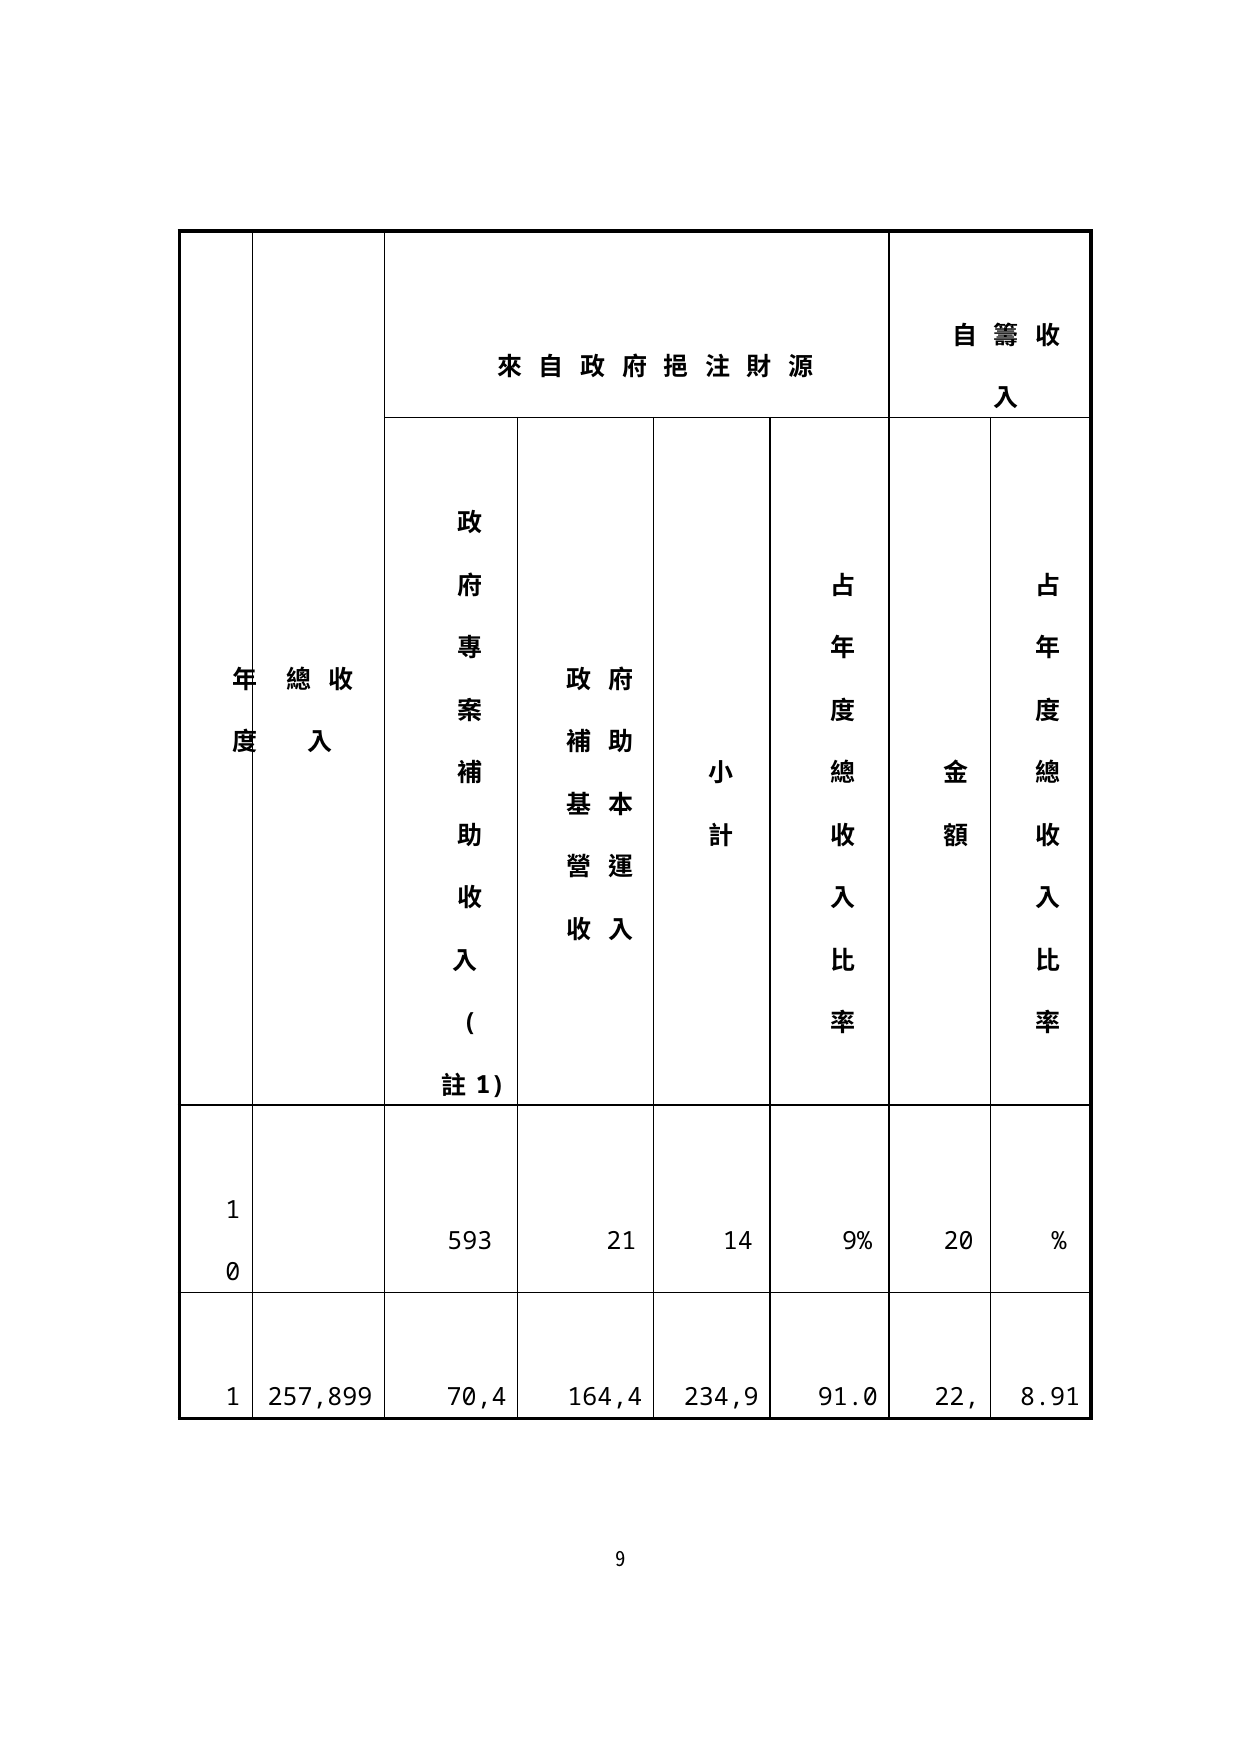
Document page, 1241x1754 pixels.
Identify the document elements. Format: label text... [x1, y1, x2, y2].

table_cell 20 [890, 1106, 990, 1292]
table_cell 1 [181, 1293, 252, 1417]
table_cell 164,4 [518, 1293, 653, 1417]
table_cell 政府補助基本營運收入 [518, 418, 653, 1104]
table_cell 257,899 [253, 1293, 384, 1417]
table_cell 234,9 [654, 1293, 769, 1417]
table_cell 91.0 [771, 1293, 888, 1417]
table_header 年度 [181, 233, 252, 1104]
table_cell 22, [890, 1293, 990, 1417]
table_header 總收入 [253, 233, 384, 1104]
table_cell 70,4 [385, 1293, 517, 1417]
table_cell 10 [181, 1106, 252, 1292]
table_cell 占年度總收入比率 [771, 418, 888, 1104]
table_header 自籌收入 [890, 233, 1089, 417]
table_cell 21 [518, 1106, 653, 1292]
table_header 來自政府挹注財源 [385, 233, 888, 417]
table_cell 政府專案補助收入(註1) [385, 418, 517, 1104]
table_cell 金額 [890, 418, 990, 1104]
table_cell 593 [385, 1106, 517, 1292]
table_cell 14 [654, 1106, 769, 1292]
table_cell 9% [771, 1106, 888, 1292]
table_cell 8.91 [991, 1293, 1089, 1417]
table_cell % [991, 1106, 1089, 1292]
table_cell 占年度總收入比率 [991, 418, 1089, 1104]
table_cell 小計 [654, 418, 769, 1104]
table_cell [253, 1106, 384, 1292]
